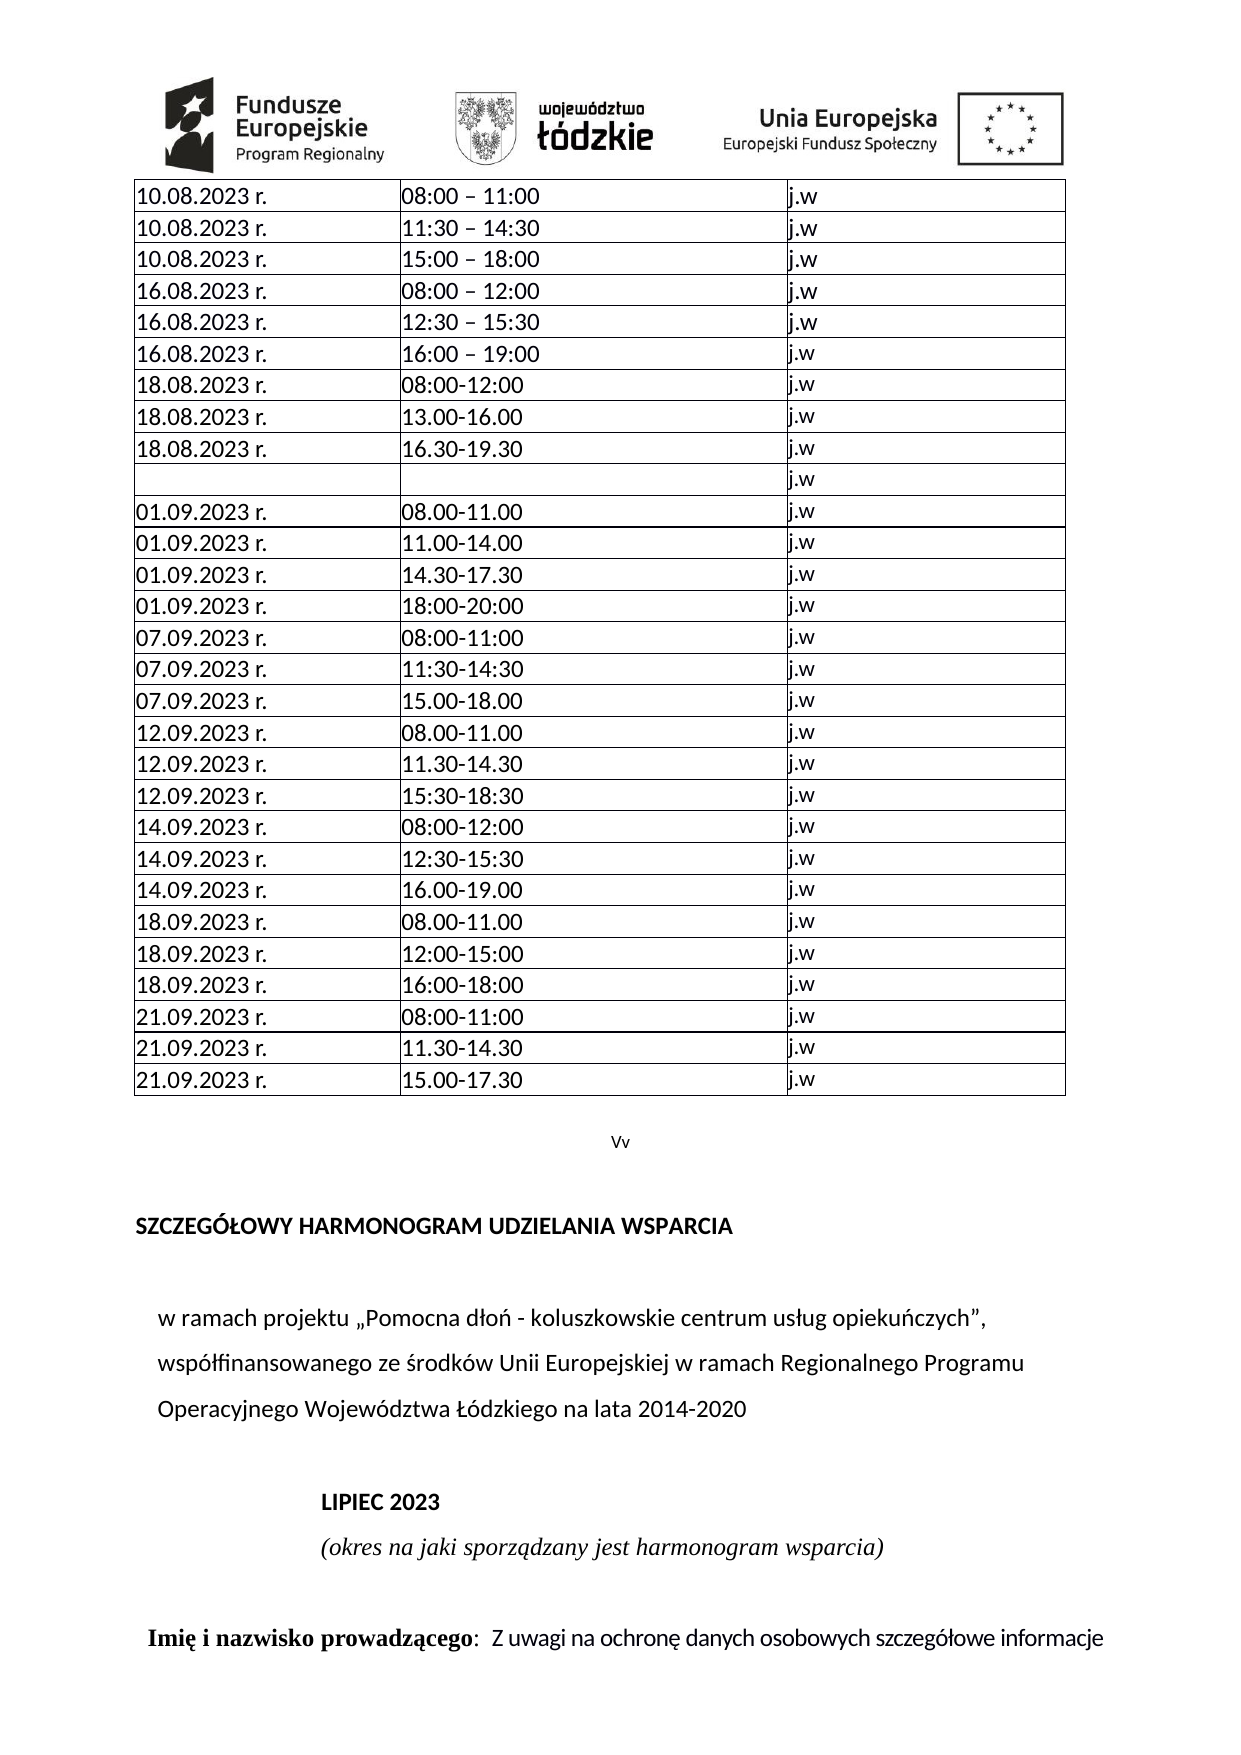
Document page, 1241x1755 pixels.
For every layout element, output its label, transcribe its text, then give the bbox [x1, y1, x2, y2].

table_cell 10.08.2023 r. [135, 243, 400, 274]
table_cell 14.30-17.30 [401, 559, 787, 589]
table_cell 10.08.2023 r. [135, 212, 400, 242]
table_cell 14.09.2023 r. [135, 811, 400, 842]
table_cell 08.00-11.00 [401, 717, 787, 747]
table_cell 12:00-15:00 [401, 938, 787, 968]
table_cell 16.30-19.30 [401, 433, 787, 463]
text w ramach projektu „Pomocna dłoń - koluszkowskie centrum usług opiekuńczych”, współfinansowanego ze środków Unii Europejskiej w ramach Regionalnego Programu Operacyjnego Województwa Łódzkiego na lata 2014-2020 [157, 1302, 1082, 1424]
table_cell j.w [788, 938, 1065, 968]
table_cell j.w [788, 306, 1065, 337]
table_cell 11.30-14.30 [401, 748, 787, 779]
table_cell j.w [788, 243, 1065, 274]
table_cell 16.08.2023 r. [135, 338, 400, 368]
table_cell 15:00 – 18:00 [401, 243, 787, 274]
table_cell j.w [788, 685, 1065, 716]
table_cell j.w [788, 370, 1065, 400]
table_cell 07.09.2023 r. [135, 654, 400, 684]
table_cell 18.08.2023 r. [135, 433, 400, 463]
table_cell 21.09.2023 r. [135, 1001, 400, 1031]
table_cell j.w [788, 338, 1065, 368]
table_cell j.w [788, 275, 1065, 305]
table_cell 18.09.2023 r. [135, 969, 400, 1000]
table_cell j.w [788, 622, 1065, 653]
table_cell 21.09.2023 r. [135, 1064, 400, 1094]
table_cell j.w [788, 496, 1065, 526]
table_cell 08:00-11:00 [401, 622, 787, 653]
table_cell j.w [788, 811, 1065, 842]
table_cell j.w [788, 875, 1065, 905]
table_cell 12:30-15:30 [401, 843, 787, 873]
table_cell 15:30-18:30 [401, 780, 787, 810]
table_cell 08:00-12:00 [401, 370, 787, 400]
table_cell 18:00-20:00 [401, 591, 787, 621]
table_cell 11:30-14:30 [401, 654, 787, 684]
table_cell j.w [788, 212, 1065, 242]
table_cell 14.09.2023 r. [135, 875, 400, 905]
table_cell [135, 464, 400, 495]
table_cell j.w [788, 591, 1065, 621]
table_cell j.w [788, 717, 1065, 747]
table_cell 08:00-11:00 [401, 1001, 787, 1031]
table_cell 08:00-12:00 [401, 811, 787, 842]
table_cell 07.09.2023 r. [135, 622, 400, 653]
table_cell 15.00-18.00 [401, 685, 787, 716]
table_cell j.w [788, 1033, 1065, 1063]
table_cell 14.09.2023 r. [135, 843, 400, 873]
table_cell j.w [788, 748, 1065, 779]
subtitle SZCZEGÓŁOWY HARMONOGRAM UDZIELANIA WSPARCIA [135, 1210, 919, 1241]
table_cell 18.08.2023 r. [135, 401, 400, 432]
table_cell j.w [788, 906, 1065, 937]
table_cell j.w [788, 969, 1065, 1000]
table_cell j.w [788, 180, 1065, 211]
table_cell 16.08.2023 r. [135, 275, 400, 305]
table_cell 16:00 – 19:00 [401, 338, 787, 368]
table_cell 01.09.2023 r. [135, 591, 400, 621]
table_cell 07.09.2023 r. [135, 685, 400, 716]
table_cell 12.09.2023 r. [135, 717, 400, 747]
table_cell 15.00-17.30 [401, 1064, 787, 1094]
table_cell 12:30 – 15:30 [401, 306, 787, 337]
table_cell j.w [788, 401, 1065, 432]
table_cell 01.09.2023 r. [135, 559, 400, 589]
table_cell j.w [788, 654, 1065, 684]
table_cell 10.08.2023 r. [135, 180, 400, 211]
table_cell j.w [788, 464, 1065, 495]
table_cell 11:30 – 14:30 [401, 212, 787, 242]
table_cell 13.00-16.00 [401, 401, 787, 432]
table_cell 21.09.2023 r. [135, 1033, 400, 1063]
table_cell 12.09.2023 r. [135, 780, 400, 810]
table_cell 18.08.2023 r. [135, 370, 400, 400]
table_cell 12.09.2023 r. [135, 748, 400, 779]
table_cell 18.09.2023 r. [135, 938, 400, 968]
table_cell 01.09.2023 r. [135, 496, 400, 526]
table_cell j.w [788, 528, 1065, 558]
text Vv [135, 1130, 1105, 1153]
table_cell 16:00-18:00 [401, 969, 787, 1000]
picture [159, 77, 1067, 175]
table_cell 18.09.2023 r. [135, 906, 400, 937]
table_cell 01.09.2023 r. [135, 528, 400, 558]
table_cell 11.00-14.00 [401, 528, 787, 558]
subtitle LIPIEC 2023 [321, 1486, 919, 1516]
table_cell 16.08.2023 r. [135, 306, 400, 337]
table_cell 16.00-19.00 [401, 875, 787, 905]
table_cell 08.00-11.00 [401, 496, 787, 526]
text Imię i nazwisko prowadzącego: Z uwagi na ochronę danych osobowych szczegółowe informacje [147, 1622, 1105, 1653]
table_cell 08:00 – 12:00 [401, 275, 787, 305]
table_cell 08:00 – 11:00 [401, 180, 787, 211]
table_cell j.w [788, 843, 1065, 873]
table_cell j.w [788, 1001, 1065, 1031]
text (okres na jaki sporządzany jest harmonogram wsparcia) [321, 1532, 919, 1561]
table_cell [401, 464, 787, 495]
table_cell 08.00-11.00 [401, 906, 787, 937]
table_cell j.w [788, 559, 1065, 589]
table_cell j.w [788, 780, 1065, 810]
table_cell 11.30-14.30 [401, 1033, 787, 1063]
table_cell j.w [788, 1064, 1065, 1094]
table_cell j.w [788, 433, 1065, 463]
